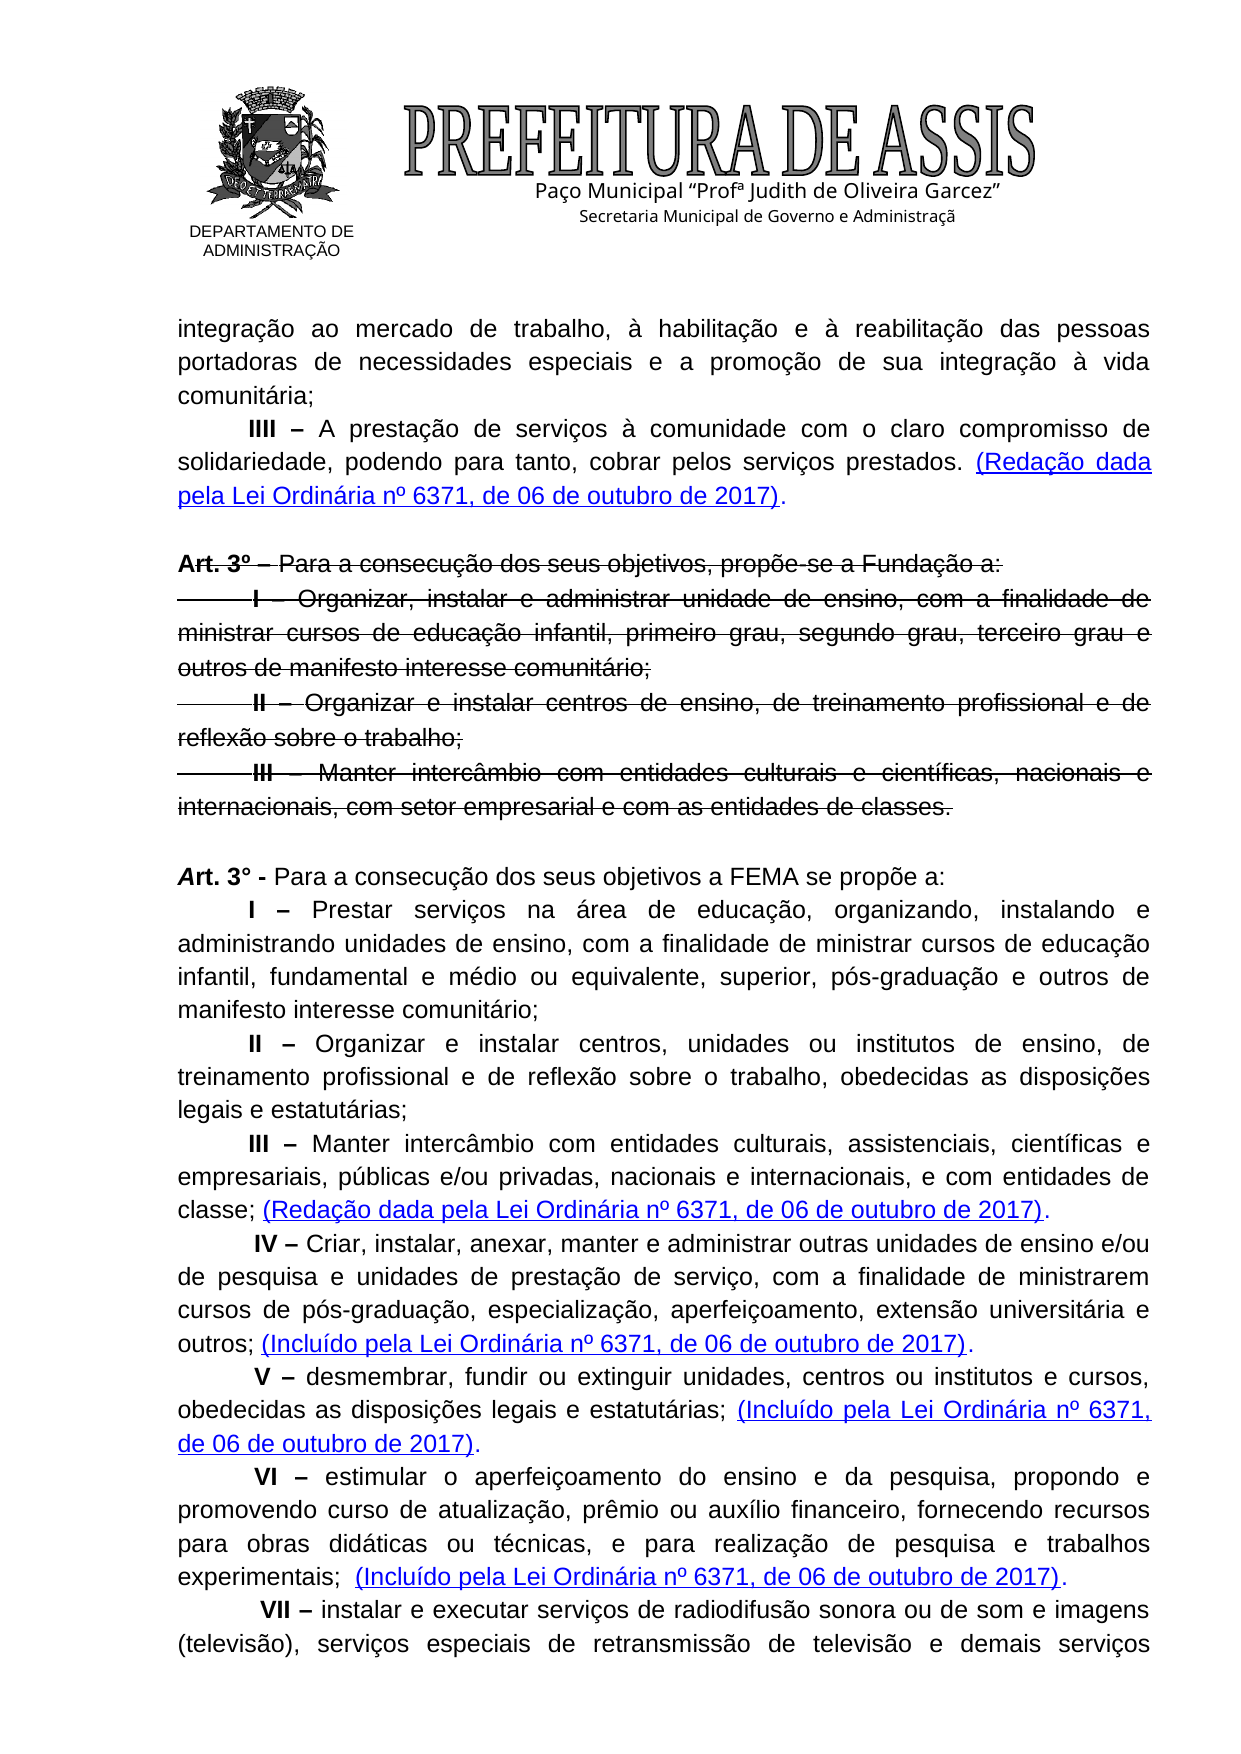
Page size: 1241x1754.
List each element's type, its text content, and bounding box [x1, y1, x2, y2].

text IV – Criar, instalar, anexar, manter e administrar outras unidades de ensino e/ou de pesquisa e unidades de prestação de serviço, com a finalidade de ministrarem cursos de pós-graduação, especialização, aperfeiçoamento, extensão universitária e outros; (Incluído pela Lei Ordinária nº 6371, de 06 de outubro de 2017). [177, 1228, 1152, 1357]
text I – Organizar, instalar e administrar unidade de ensino, com a finalidade de ministrar cursos de educação infantil, primeiro grau, segundo grau, terceiro grau e outros de manifesto interesse comunitário; [177, 583, 1152, 634]
text V – desmembrar, fundir ou extinguir unidades, centros ou institutos e cursos, obedecidas as disposições legais e estatutárias; (Incluído pela Lei Ordinária nº 6371, de 06 de outubro de 2017). [177, 1362, 1152, 1457]
text III – Manter intercâmbio com entidades culturais e científicas, nacionais e internacionais, com setor empresarial e com as entidades de classes. [177, 774, 1152, 821]
text Art. 3° - Para a consecução dos seus objetivos a FEMA se propõe a: [177, 862, 1152, 891]
text III – Manter intercâmbio com entidades culturais, assistenciais, científicas e empresariais, públicas e/ou privadas, nacionais e internacionais, e com entidades de classe; (Redação dada pela Lei Ordinária nº 6371, de 06 de outubro de 2017). [177, 1128, 1152, 1224]
text IIII – A prestação de serviços à comunidade com o claro compromisso de solidariedade, podendo para tanto, cobrar pelos serviços prestados. (Redação dada pela Lei Ordinária nº 6371, de 06 de outubro de 2017). [177, 414, 1152, 509]
text II – Organizar e instalar centros de ensino, de treinamento profissional e de reflexão sobre o trabalho; [177, 688, 1152, 752]
text VI – estimular o aperfeiçoamento do ensino e da pesquisa, propondo e promovendo curso de atualização, prêmio ou auxílio financeiro, fornecendo recursos para obras didáticas ou técnicas, e para realização de pesquisa e trabalhos experimentais; (Incluído pela Lei Ordinária nº 6371, de 06 de outubro de 2017). [177, 1462, 1152, 1591]
text III – Manter intercâmbio com entidades culturais e científicas, nacionais e internacionais, com setor empresarial e com as entidades de classes. [177, 757, 1152, 773]
text I – Organizar, instalar e administrar unidade de ensino, com a finalidade de ministrar cursos de educação infantil, primeiro grau, segundo grau, terceiro grau e outros de manifesto interesse comunitário; [177, 635, 1152, 682]
text I – Prestar serviços na área de educação, organizando, instalando e administrando unidades de ensino, com a finalidade de ministrar cursos de educação infantil, fundamental e médio ou equivalente, superior, pós-graduação e outros de manifesto interesse comunitário; [177, 895, 1152, 1024]
text integração ao mercado de trabalho, à habilitação e à reabilitação das pessoas portadoras de necessidades especiais e a promoção de sua integração à vida comunitária; [177, 314, 1152, 409]
text II – Organizar e instalar centros, unidades ou institutos de ensino, de treinamento profissional e de reflexão sobre o trabalho, obedecidas as disposições legais e estatutárias; [177, 1028, 1152, 1124]
text VII – instalar e executar serviços de radiodifusão sonora ou de som e imagens (televisão), serviços especiais de retransmissão de televisão e demais serviços [177, 1595, 1152, 1657]
text Art. 3º – Para a consecução dos seus objetivos, propõe-se a Fundação a: [177, 549, 1152, 578]
